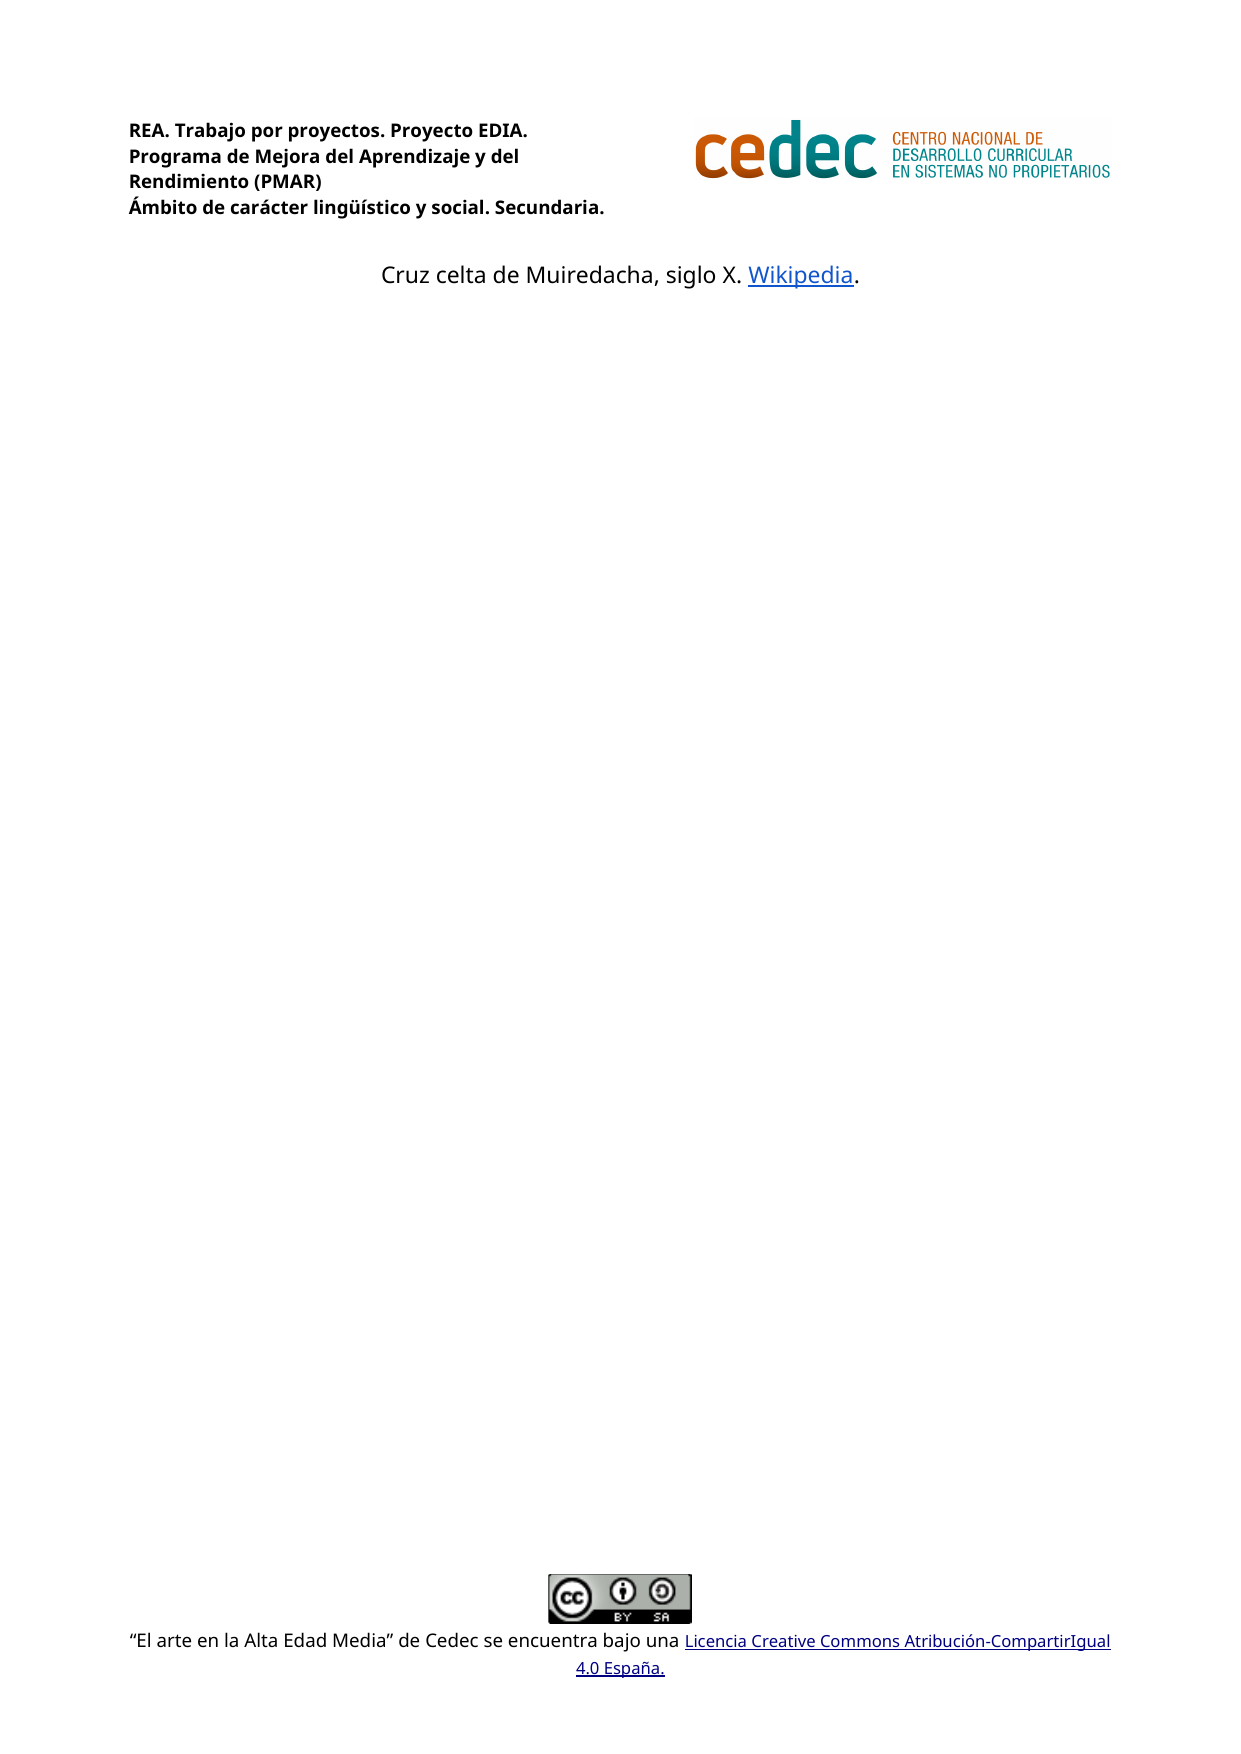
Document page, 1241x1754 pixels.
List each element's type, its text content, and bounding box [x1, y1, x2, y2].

picture [694, 117, 1112, 180]
picture [548, 1574, 692, 1624]
text Cruz celta de Muiredacha, siglo X. Wikipedia. [118, 259, 1122, 290]
